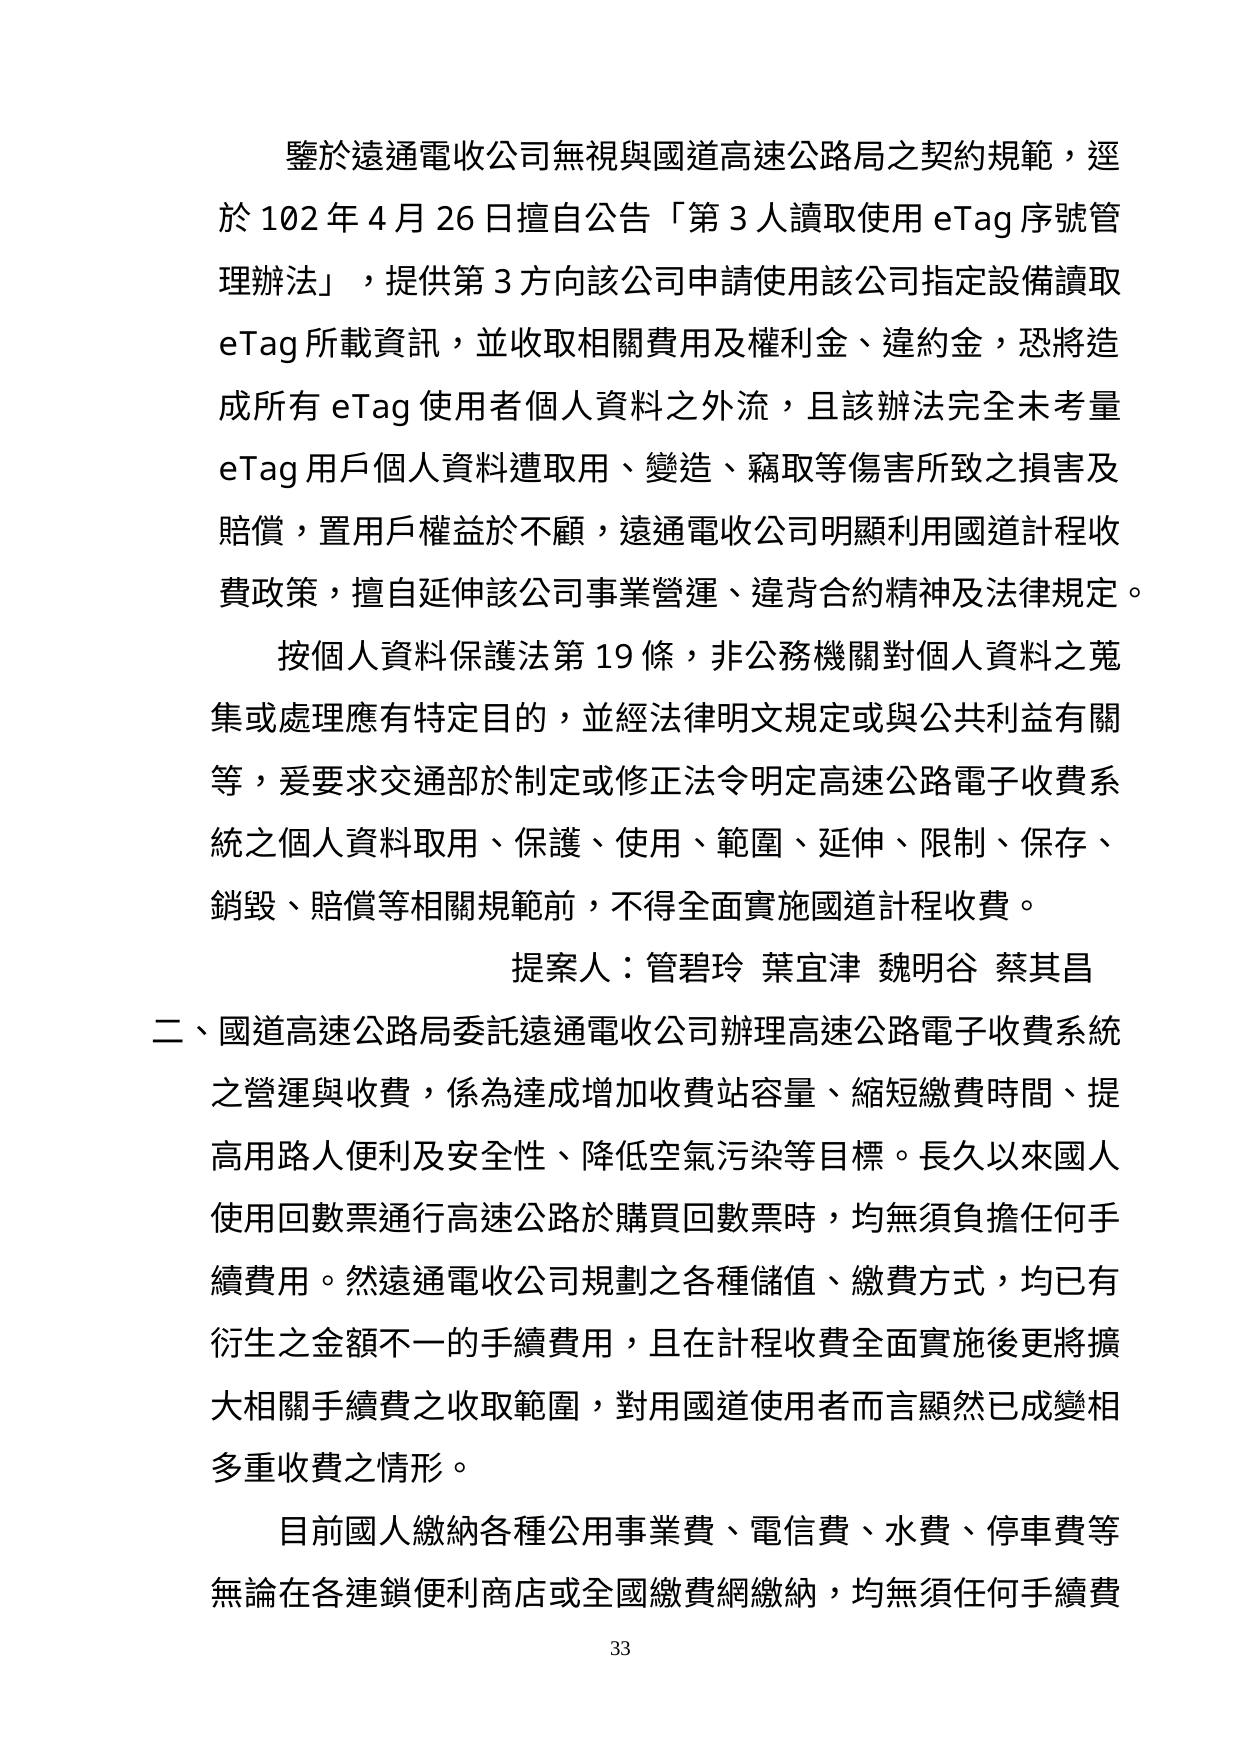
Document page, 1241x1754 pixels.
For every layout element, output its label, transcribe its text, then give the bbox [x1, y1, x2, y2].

text 二、國道高速公路局委託遠通電收公司辦理高速公路電子收費系統之營運與收費，係為達成增加收費站容量、縮短繳費時間、提高用路人便利及安全性、降低空氣污染等目標。長久以來國人使用回數票通行高速公路於購買回數票時，均無須負擔任何手續費用。然遠通電收公司規劃之各種儲值、繳費方式，均已有衍生之金額不一的手續費用，且在計程收費全面實施後更將擴大相關手續費之收取範圍，對用國道使用者而言顯然已成變相多重收費之情形。 [152, 987, 1122, 1487]
text 鑒於遠通電收公司無視與國道高速公路局之契約規範，逕於102年4月26日擅自公告「第3人讀取使用eTag序號管理辦法」，提供第3方向該公司申請使用該公司指定設備讀取eTag所載資訊，並收取相關費用及權利金、違約金，恐將造成所有eTag使用者個人資料之外流，且該辦法完全未考量eTag用戶個人資料遭取用、變造、竊取等傷害所致之損害及賠償，置用戶權益於不顧，遠通電收公司明顯利用國道計程收費政策，擅自延伸該公司事業營運、違背合約精神及法律規定。 [218, 112, 1122, 612]
text 目前國人繳納各種公用事業費、電信費、水費、停車費等，無論在各連鎖便利商店或全國繳費網繳納，均無須任何手續費用，高速公路乃維持國家公共服務之基礎設施，應具公用事業之精神，其費用之繳納應比照免收手續費。 [210, 1487, 1122, 1612]
text 按個人資料保護法第19條，非公務機關對個人資料之蒐集或處理應有特定目的，並經法律明文規定或與公共利益有關等，爰要求交通部於制定或修正法令明定高速公路電子收費系統之個人資料取用、保護、使用、範圍、延伸、限制、保存、銷毀、賠償等相關規範前，不得全面實施國道計程收費。 [210, 612, 1122, 925]
text 提案人：管碧玲 葉宜津 魏明谷 蔡其昌 [212, 925, 1122, 987]
